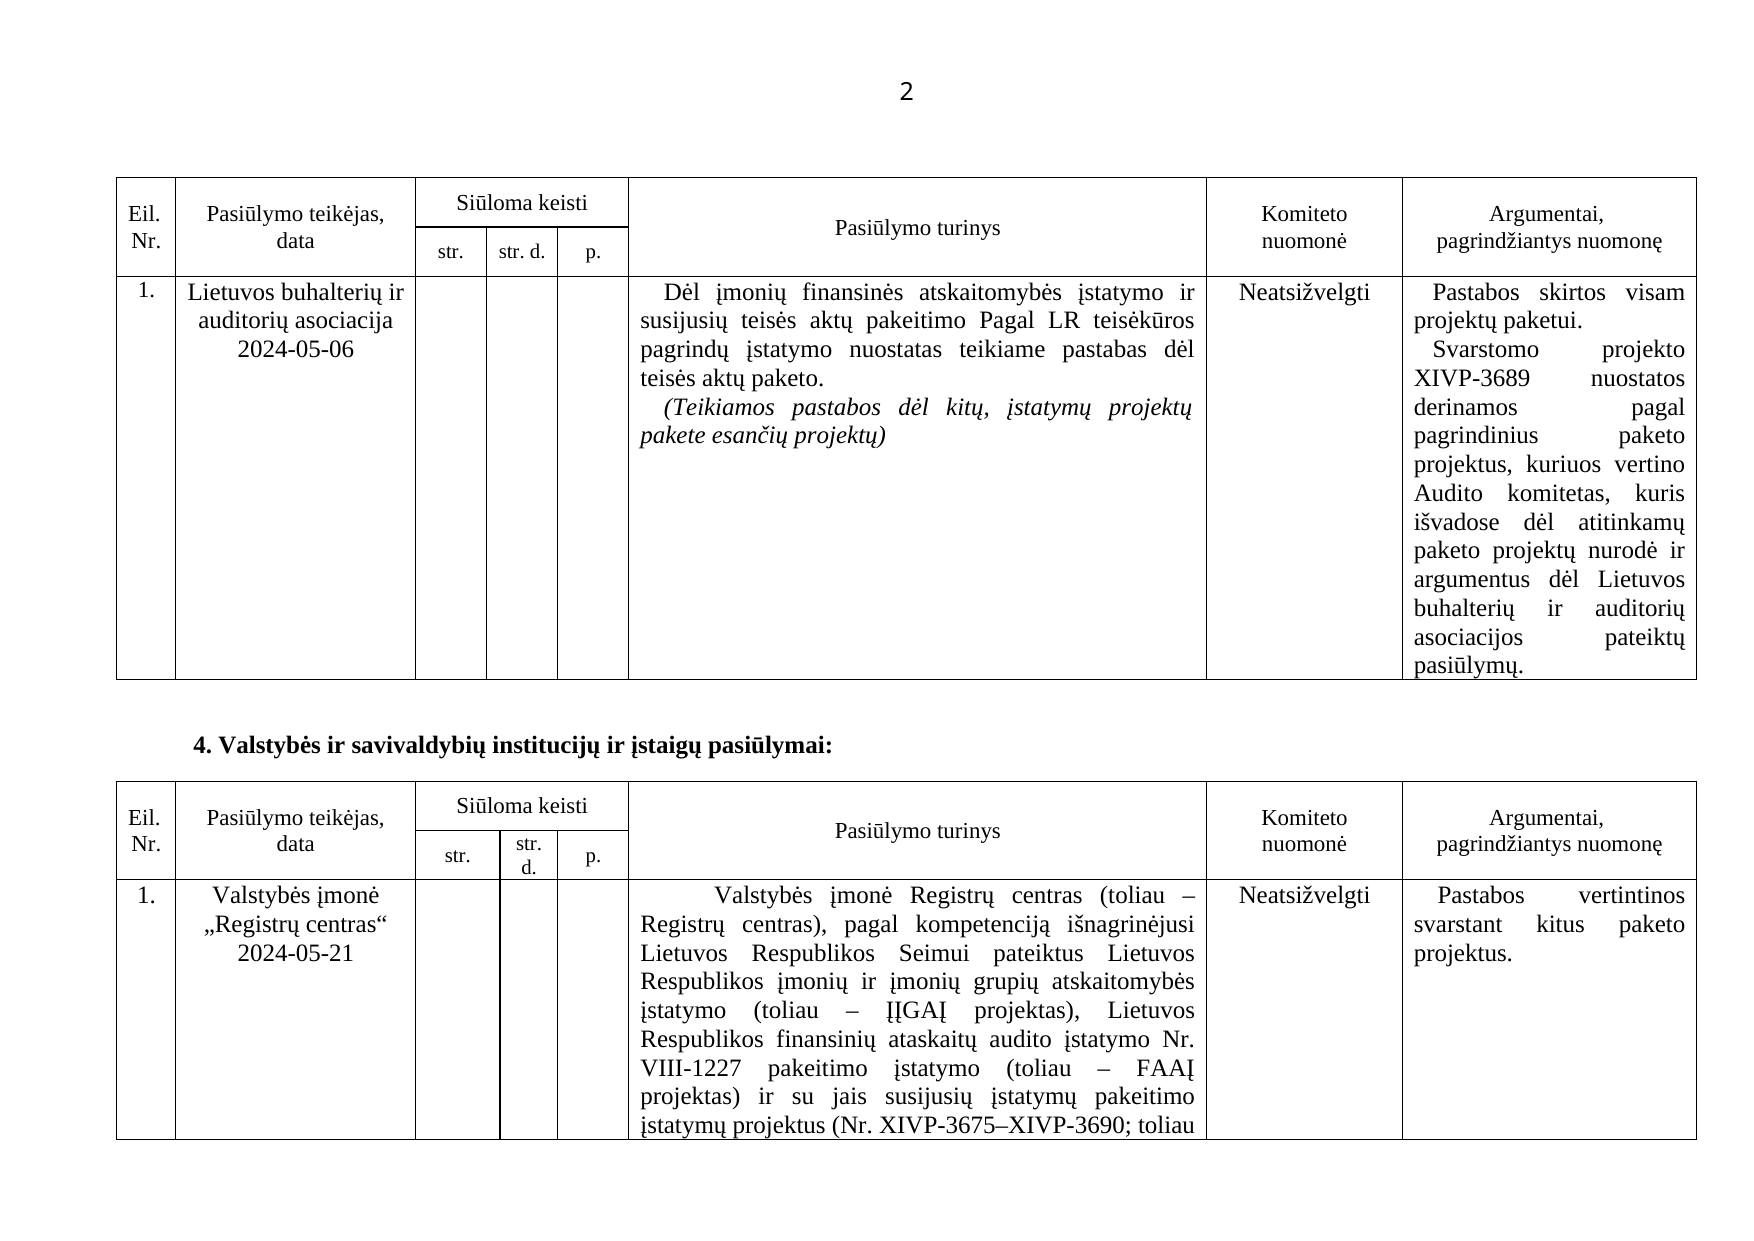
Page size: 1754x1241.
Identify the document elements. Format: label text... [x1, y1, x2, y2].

table_header Pasiūlymo teikėjas, data [176, 782, 415, 879]
table_cell Valstybės įmonė „Registrų centras“ 2024-05-21 [176, 880, 415, 1139]
table_header Komiteto nuomonė [1207, 178, 1402, 276]
table_cell str. [416, 228, 486, 276]
table_header Eil. Nr. [117, 178, 175, 276]
table_header Siūloma keisti [416, 178, 628, 226]
table_cell [416, 880, 499, 1139]
table_cell Neatsižvelgti [1207, 277, 1402, 679]
table_header Argumentai, pagrindžiantys nuomonę [1403, 782, 1696, 879]
table_cell [558, 277, 628, 679]
table_cell str. d. [487, 228, 557, 276]
table_header Eil. Nr. [117, 782, 175, 879]
subtitle 4. Valstybės ir savivaldybių institucijų ir įstaigų pasiūlymai: [118, 730, 1695, 759]
table_header Siūloma keisti [416, 782, 628, 830]
table_cell [416, 277, 486, 679]
table_header Pasiūlymo teikėjas, data [176, 178, 415, 276]
table_cell [501, 880, 557, 1139]
table_cell Neatsižvelgti [1207, 880, 1402, 1139]
table_cell p. [558, 831, 628, 879]
table_cell Valstybės įmonė Registrų centras (toliau – Registrų centras), pagal kompetenciją išnagrinėjusi Lietuvos Respublikos Seimui pateiktus Lietuvos Respublikos įmonių ir įmonių grupių atskaitomybės įstatymo (toliau – ĮĮGAĮ projektas), Lietuvos Respublikos finansinių ataskaitų audito įstatymo Nr. VIII-1227 pakeitimo įstatymo (toliau – FAAĮ projektas) ir su jais susijusių įstatymų pakeitimo įstatymų projektus (Nr. XIVP-3675–XIVP-3690; toliau [629, 880, 1206, 1139]
table_cell str. [416, 831, 499, 879]
table_cell Dėl įmonių finansinės atskaitomybės įstatymo ir susijusių teisės aktų pakeitimo Pagal LR teisėkūros pagrindų įstatymo nuostatas teikiame pastabas dėl teisės aktų paketo. (Teikiamos pastabos dėl kitų, įstatymų projektų pakete esančių projektų) [629, 277, 1206, 679]
table_cell [558, 880, 628, 1139]
table_cell Pastabos skirtos visam projektų paketui. Svarstomo projekto XIVP-3689 nuostatos derinamos pagal pagrindinius paketo projektus, kuriuos vertino Audito komitetas, kuris išvadose dėl atitinkamų paketo projektų nurodė ir argumentus dėl Lietuvos buhalterių ir auditorių asociacijos pateiktų pasiūlymų. [1403, 277, 1696, 679]
table_cell Pastabos vertintinos svarstant kitus paketo projektus. [1403, 880, 1696, 1139]
table_header Komiteto nuomonė [1207, 782, 1402, 879]
table_header Argumentai, pagrindžiantys nuomonę [1403, 178, 1696, 276]
table_cell 1. [117, 880, 175, 1139]
table_cell 1. [117, 277, 175, 679]
table_header Pasiūlymo turinys [629, 782, 1206, 879]
table_cell Lietuvos buhalterių ir auditorių asociacija 2024-05-06 [176, 277, 415, 679]
table_cell [487, 277, 557, 679]
table_cell p. [558, 228, 628, 276]
table_header Pasiūlymo turinys [629, 178, 1206, 276]
table_cell str. d. [501, 831, 557, 879]
